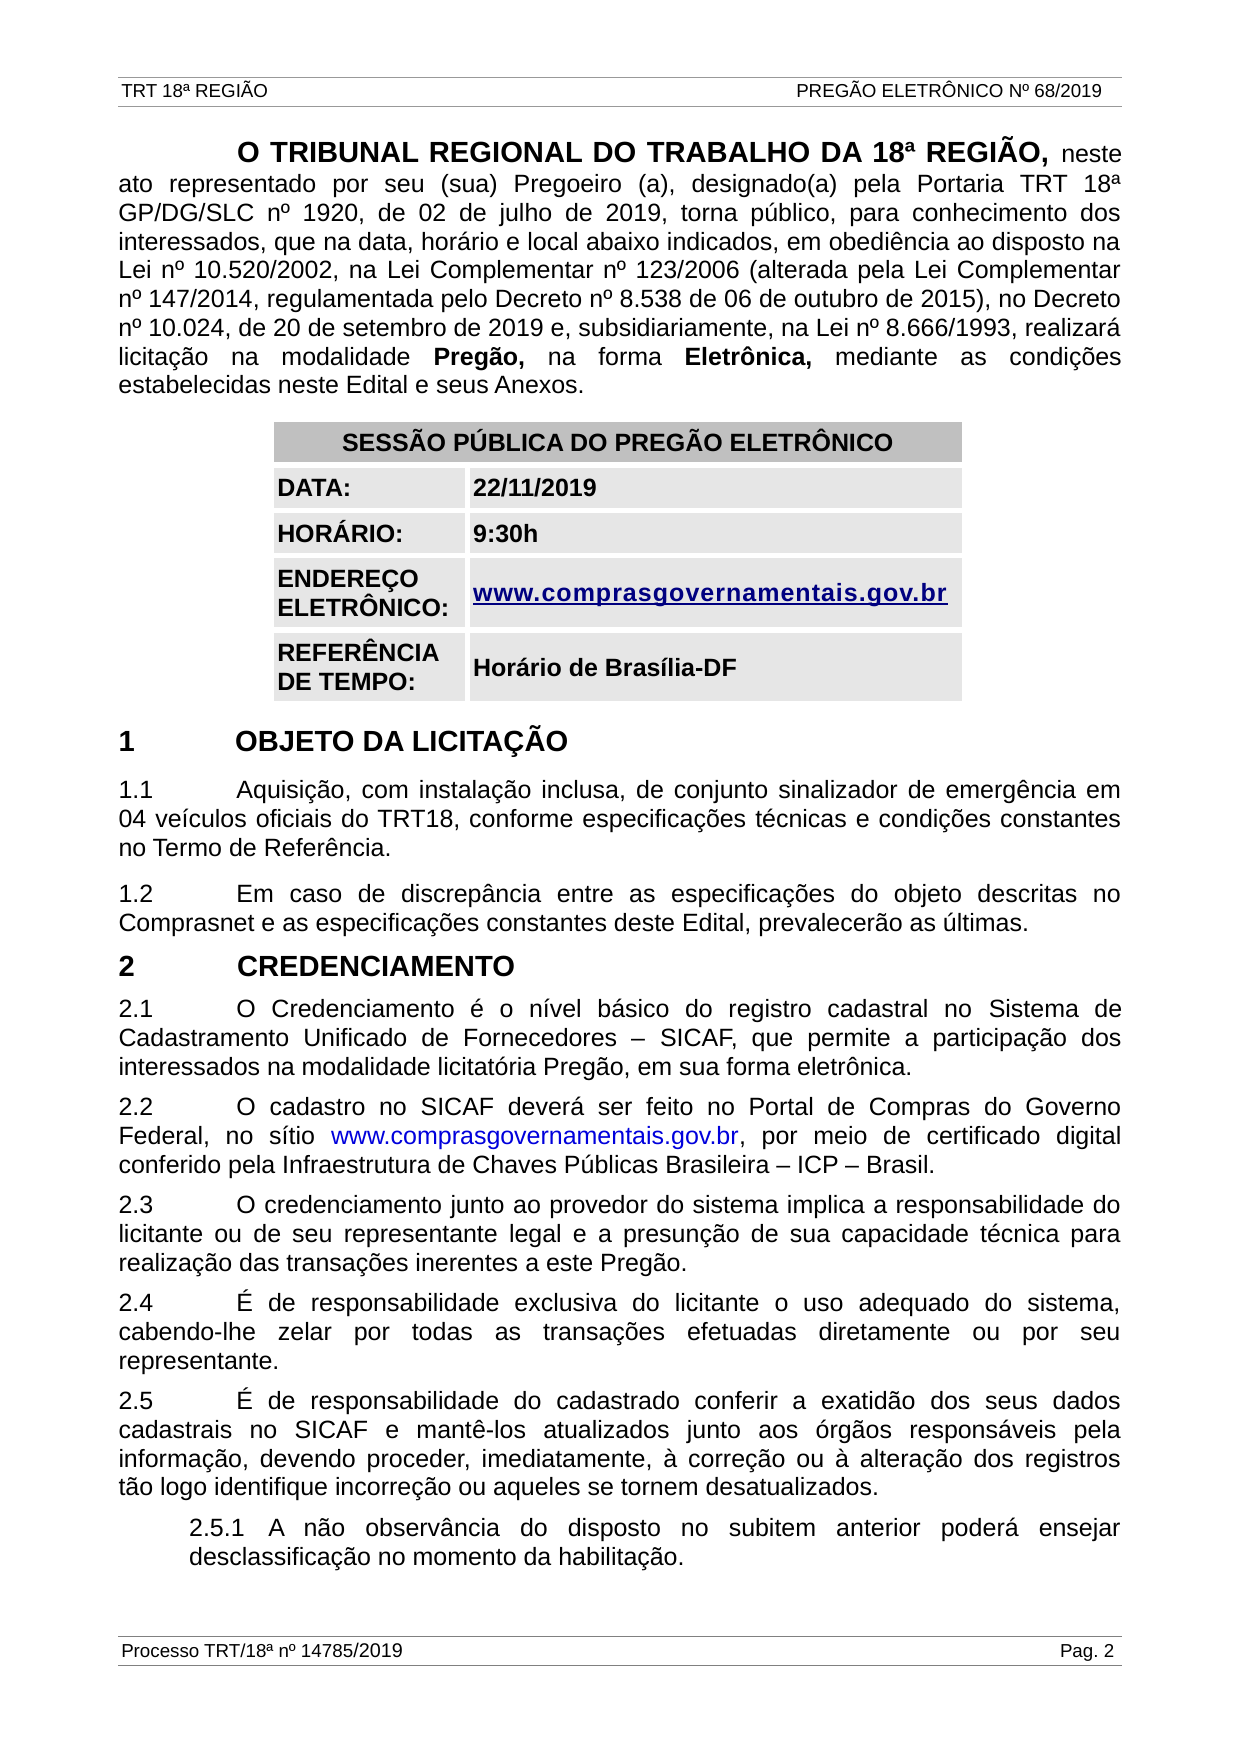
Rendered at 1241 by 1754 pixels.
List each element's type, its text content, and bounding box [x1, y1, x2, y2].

text 1 OBJETO DA LICITAÇÃO [118, 724, 1122, 758]
text 2.1 O Credenciamento é o nível básico do registro cadastral no Sistema de Cadastramento Unificado de Fornecedores – SICAF, que permite a participação dos interessados na modalidade licitatória Pregão, em sua forma eletrônica. [118, 994, 1122, 1080]
table_cell DATA: [274, 468, 465, 508]
table_header SESSÃO PÚBLICA DO PREGÃO ELETRÔNICO [274, 422, 962, 462]
text 2.2 O cadastro no SICAF deverá ser feito no Portal de Compras do Governo Federal, no sítio www.comprasgovernamentais.gov.br, por meio de certificado digital conferido pela Infraestrutura de Chaves Públicas Brasileira – ICP – Brasil. [118, 1092, 1122, 1178]
text 2.5.1 A não observância do disposto no subitem anterior poderá ensejar desclassificação no momento da habilitação. [189, 1513, 1122, 1570]
text 2 CREDENCIAMENTO [118, 949, 1122, 982]
table_cell Horário de Brasília-DF [470, 633, 962, 701]
table_cell HORÁRIO: [274, 513, 465, 553]
text 2.4 É de responsabilidade exclusiva do licitante o uso adequado do sistema, cabendo-lhe zelar por todas as transações efetuadas diretamente ou por seu representante. [118, 1288, 1122, 1374]
text 1.1 Aquisição, com instalação inclusa, de conjunto sinalizador de emergência em 04 veículos oficiais do TRT18, conforme especificações técnicas e condições constantes no Termo de Referência. [118, 776, 1122, 862]
table_cell 22/11/2019 [470, 468, 962, 508]
table_cell ENDEREÇO ELETRÔNICO: [274, 558, 465, 627]
table_cell REFERÊNCIA DE TEMPO: [274, 633, 465, 701]
text 1.2 Em caso de discrepância entre as especificações do objeto descritas no Comprasnet e as especificações constantes deste Edital, prevalecerão as últimas. [118, 879, 1122, 937]
table_cell www.comprasgovernamentais.gov.br [470, 558, 962, 627]
text 2.5 É de responsabilidade do cadastrado conferir a exatidão dos seus dados cadastrais no SICAF e mantê-los atualizados junto aos órgãos responsáveis pela informação, devendo proceder, imediatamente, à correção ou à alteração dos registros tão logo identifique incorreção ou aqueles se tornem desatualizados. [118, 1386, 1122, 1501]
table_cell 9:30h [470, 513, 962, 553]
text 2.3 O credenciamento junto ao provedor do sistema implica a responsabilidade do licitante ou de seu representante legal e a presunção de sua capacidade técnica para realização das transações inerentes a este Pregão. [118, 1190, 1122, 1276]
text O TRIBUNAL REGIONAL DO TRABALHO DA 18ª REGIÃO, neste ato representado por seu (sua) Pregoeiro (a), designado(a) pela Portaria TRT 18ª GP/DG/SLC nº 1920, de 02 de julho de 2019, torna público, para conhecimento dos interessados, que na data, horário e local abaixo indicados, em obediência ao disposto na Lei nº 10.520/2002, na Lei Complementar nº 123/2006 (alterada pela Lei Complementar nº 147/2014, regulamentada pelo Decreto nº 8.538 de 06 de outubro de 2015), no Decreto nº 10.024, de 20 de setembro de 2019 e, subsidiariamente, na Lei nº 8.666/1993, realizará licitação na modalidade Pregão, na forma Eletrônica, mediante as condições estabelecidas neste Edital e seus Anexos. [118, 136, 1122, 399]
